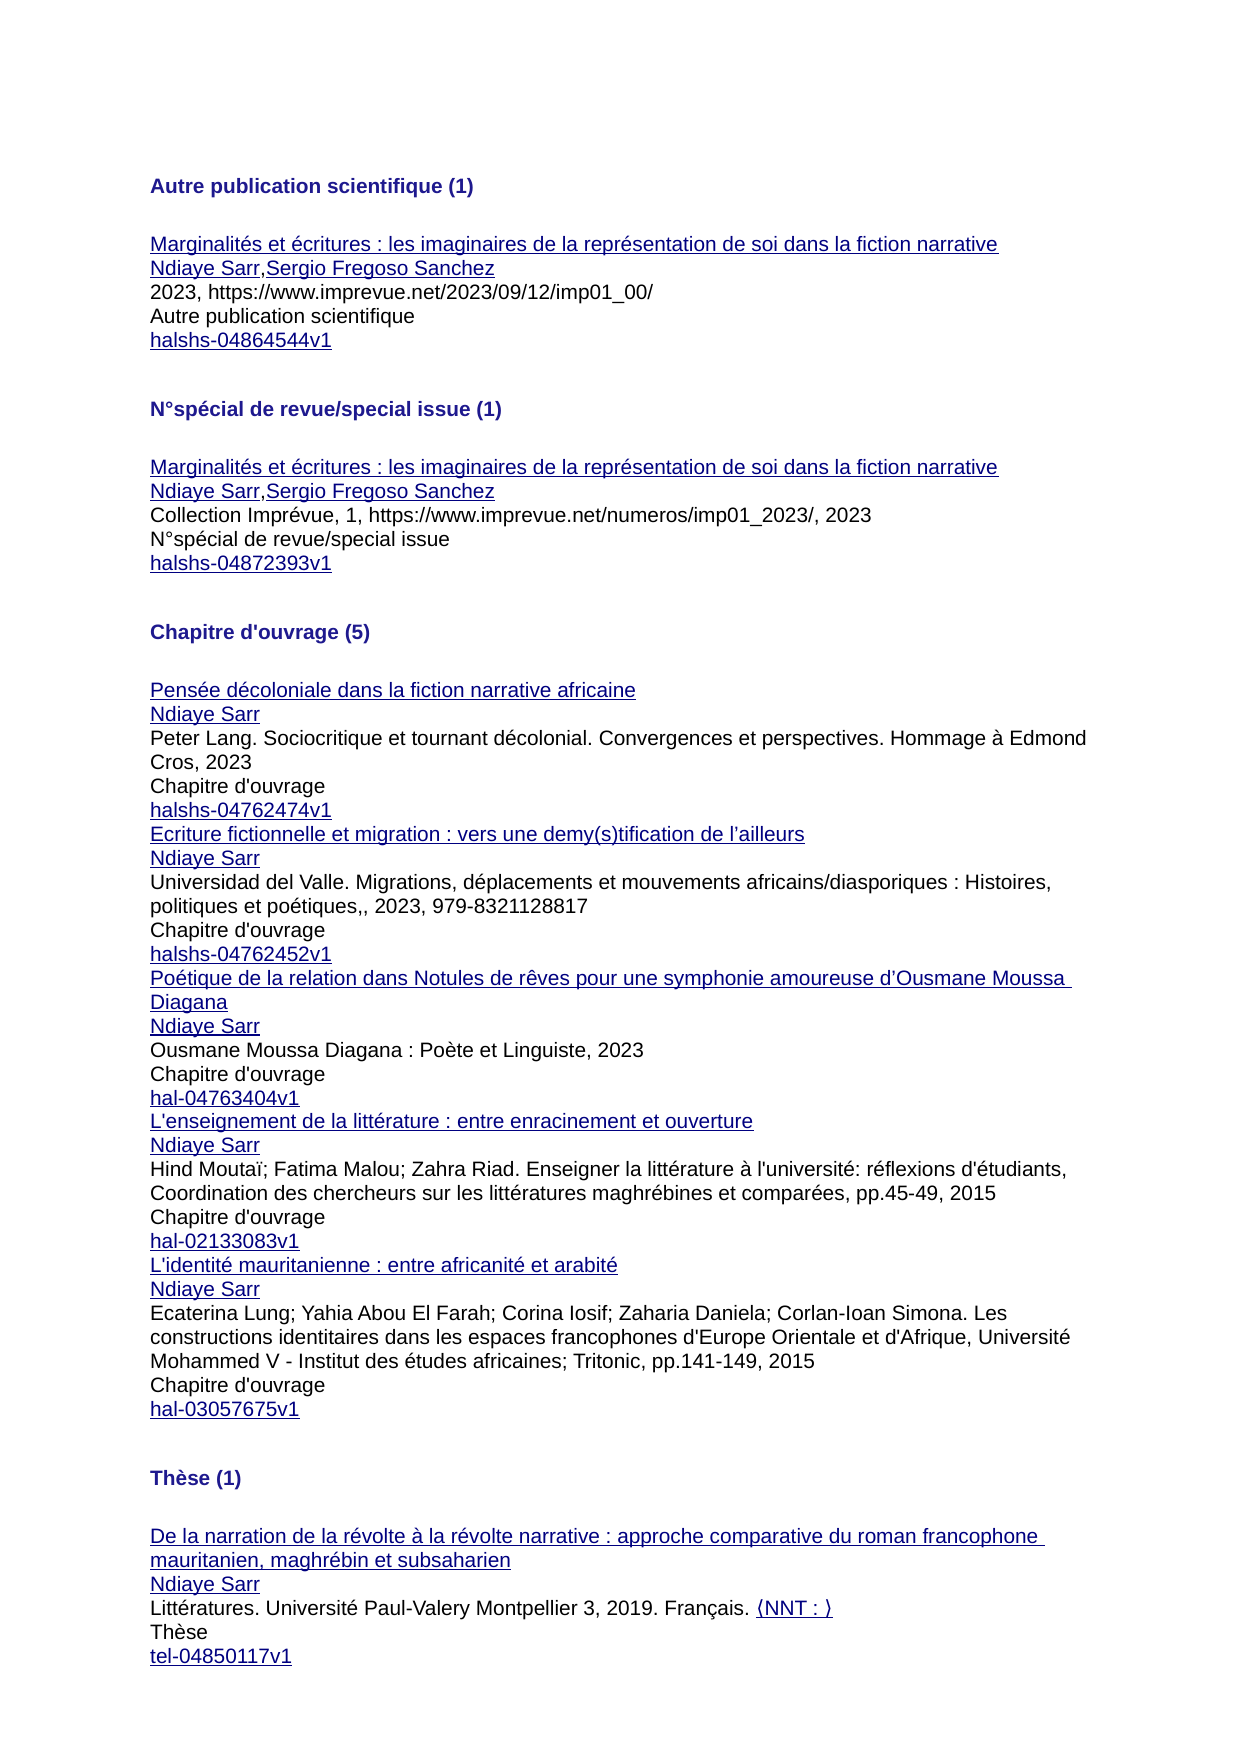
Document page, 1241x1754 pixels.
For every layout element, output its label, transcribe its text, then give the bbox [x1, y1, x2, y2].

table_cell Poétique de la relation dans Notules de rêves pour une symphonie amoureuse d’Ousmane Moussa Diagana Ndiaye Sarr Ousmane Moussa Diagana : Poète et Linguiste, 2023 Chapitre d'ouvrage hal-04763404v1 [150, 966, 1090, 1109]
table_header Pensée décoloniale dans la fiction narrative africaine Ndiaye Sarr Peter Lang. Sociocritique et tournant décolonial. Convergences et perspectives. Hommage à Edmond Cros, 2023 Chapitre d'ouvrage halshs-04762474v1 [150, 678, 1090, 822]
subtitle Chapitre d'ouvrage (5) [150, 620, 1090, 644]
subtitle Thèse (1) [150, 1466, 1090, 1489]
table_header Marginalités et écritures : les imaginaires de la représentation de soi dans la fiction narrative Ndiaye Sarr,Sergio Fregoso Sanchez Collection Imprévue, 1, https://www.imprevue.net/numeros/imp01_2023/, 2023 N°spécial de revue/special issue halshs-04872393v1 [150, 455, 1090, 575]
table_cell L'identité mauritanienne : entre africanité et arabité Ndiaye Sarr Ecaterina Lung; Yahia Abou El Farah; Corina Iosif; Zaharia Daniela; Corlan-Ioan Simona. Les constructions identitaires dans les espaces francophones d'Europe Orientale et d'Afrique, Université Mohammed V - Institut des études africaines; Tritonic, pp.141-149, 2015 Chapitre d'ouvrage hal-03057675v1 [150, 1253, 1090, 1421]
table_header De la narration de la révolte à la révolte narrative : approche comparative du roman francophone mauritanien, maghrébin et subsaharien Ndiaye Sarr Littératures. Université Paul-Valery Montpellier 3, 2019. Français. ⟨NNT : ⟩ Thèse tel-04850117v1 [150, 1524, 1090, 1668]
table_cell L'enseignement de la littérature : entre enracinement et ouverture Ndiaye Sarr Hind Moutaï; Fatima Malou; Zahra Riad. Enseigner la littérature à l'université: réflexions d'étudiants, Coordination des chercheurs sur les littératures maghrébines et comparées, pp.45-49, 2015 Chapitre d'ouvrage hal-02133083v1 [150, 1109, 1090, 1253]
table_cell Ecriture fictionnelle et migration : vers une demy(s)tification de l’ailleurs Ndiaye Sarr Universidad del Valle. Migrations, déplacements et mouvements africains/diasporiques : Histoires, politiques et poétiques,, 2023, 979-8321128817 Chapitre d'ouvrage halshs-04762452v1 [150, 822, 1090, 966]
subtitle Autre publication scientifique (1) [150, 174, 1090, 198]
table_header Marginalités et écritures : les imaginaires de la représentation de soi dans la fiction narrative Ndiaye Sarr,Sergio Fregoso Sanchez 2023, https://www.imprevue.net/2023/09/12/imp01_00/ Autre publication scientifique halshs-04864544v1 [150, 232, 1090, 352]
subtitle N°spécial de revue/special issue (1) [150, 397, 1090, 421]
